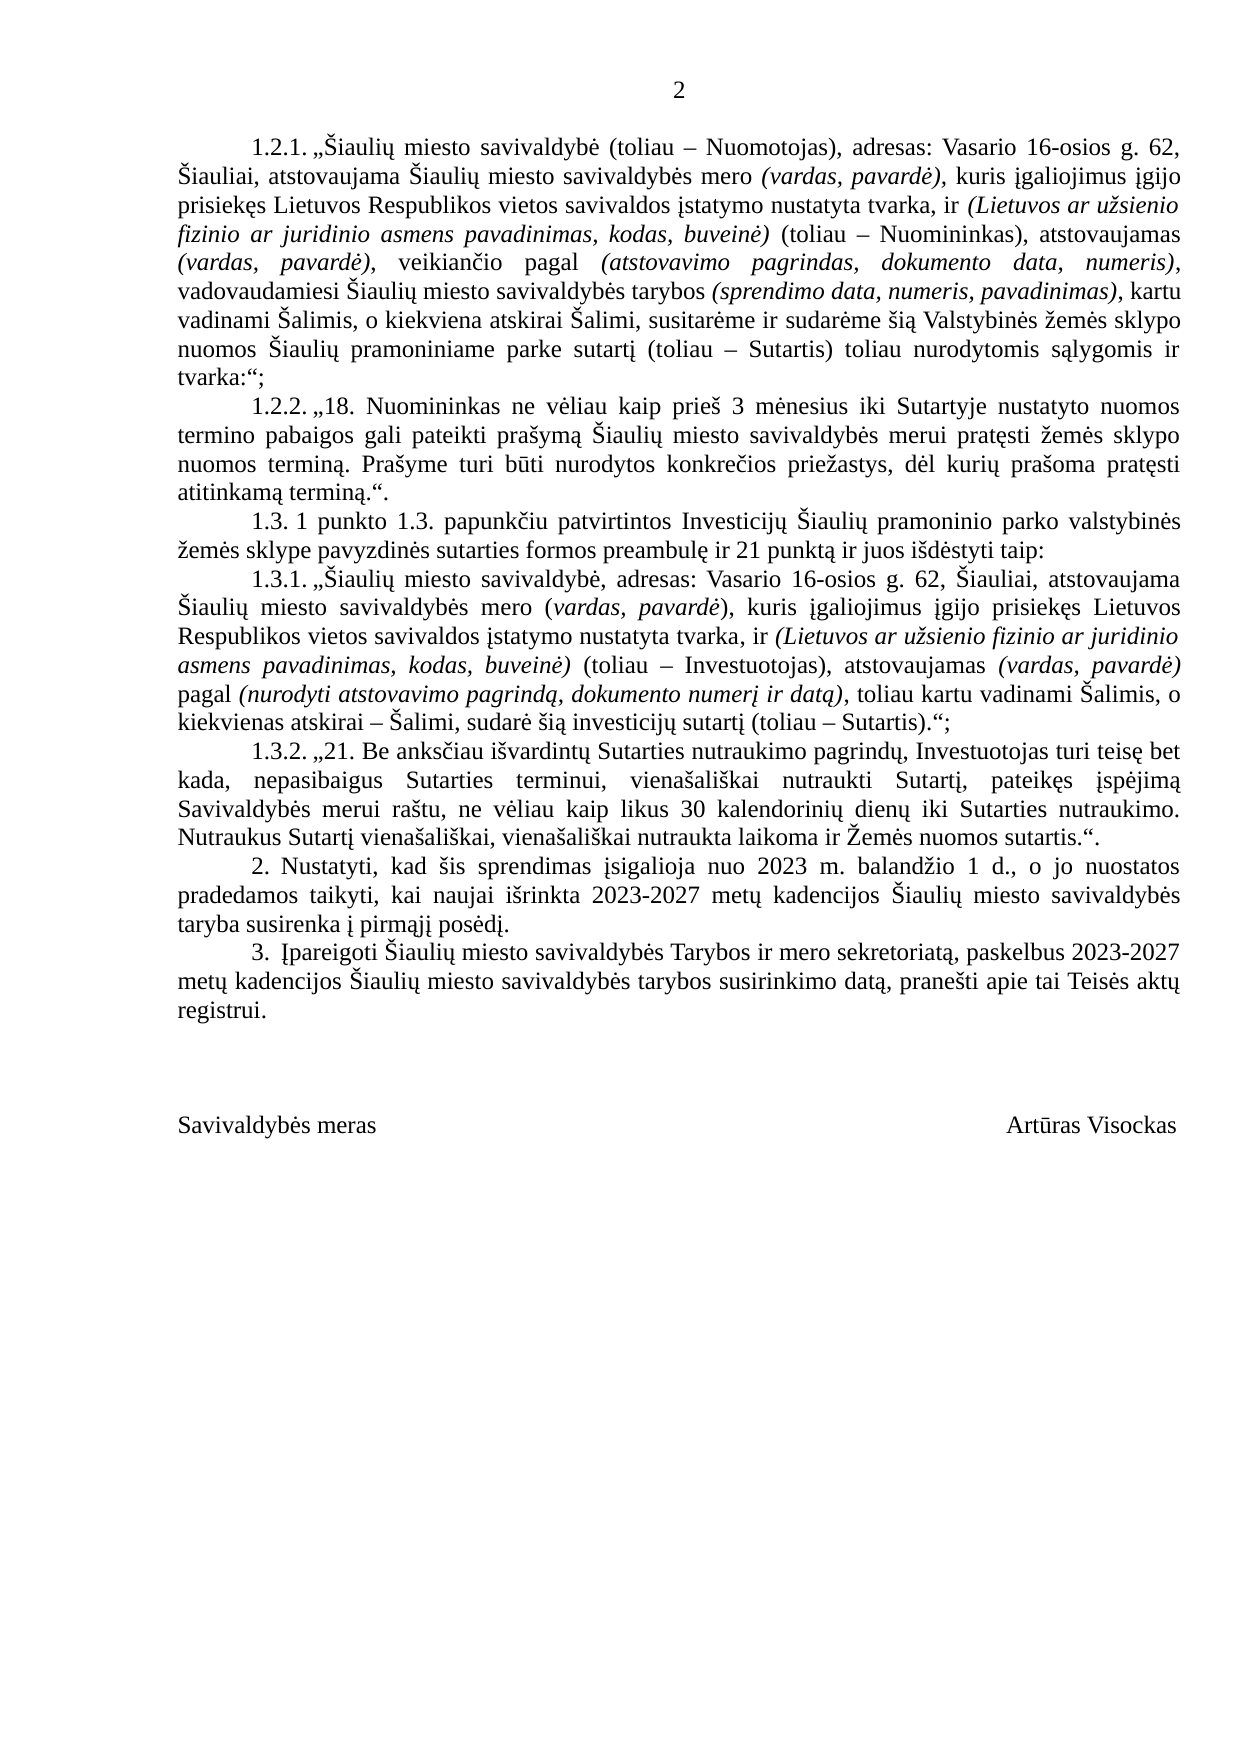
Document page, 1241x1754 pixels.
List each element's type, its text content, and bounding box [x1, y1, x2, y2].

list „Šiaulių miesto savivaldybė (toliau – Nuomotojas), adresas: Vasario 16-osios g. 62, Šiauliai, atstovaujama Šiaulių miesto savivaldybės mero (vardas, pavardė), kuris įgaliojimus įgijo prisiekęs Lietuvos Respublikos vietos savivaldos įstatymo nustatyta tvarka, ir (Lietuvos ar užsienio fizinio ar juridinio asmens pavadinimas, kodas, buveinė) (toliau – Nuomininkas), atstovaujamas (vardas, pavardė), veikiančio pagal (atstovavimo pagrindas, dokumento data, numeris), vadovaudamiesi Šiaulių miesto savivaldybės tarybos (sprendimo data, numeris, pavadinimas), kartu vadinami Šalimis, o kiekviena atskirai Šalimi, susitarėme ir sudarėme šią Valstybinės žemės sklypo nuomos Šiaulių pramoniniame parke sutartį (toliau – Sutartis) toliau nurodytomis sąlygomis ir tvarka:“; [177, 132, 1181, 391]
list „Šiaulių miesto savivaldybė, adresas: Vasario 16-osios g. 62, Šiauliai, atstovaujama Šiaulių miesto savivaldybės mero (vardas, pavardė), kuris įgaliojimus įgijo prisiekęs Lietuvos Respublikos vietos savivaldos įstatymo nustatyta tvarka, ir (Lietuvos ar užsienio fizinio ar juridinio asmens pavadinimas, kodas, buveinė) (toliau – Investuotojas), atstovaujamas (vardas, pavardė) pagal (nurodyti atstovavimo pagrindą, dokumento numerį ir datą), toliau kartu vadinami Šalimis, o kiekvienas atskirai – Šalimi, sudarė šią investicijų sutartį (toliau – Sutartis).“; [177, 564, 1181, 736]
list Nustatyti, kad šis sprendimas įsigalioja nuo 2023 m. balandžio 1 d., o jo nuostatos pradedamos taikyti, kai naujai išrinkta 2023-2027 metų kadencijos Šiaulių miesto savivaldybės taryba susirenka į pirmąjį posėdį. [177, 851, 1181, 937]
list „21. Be anksčiau išvardintų Sutarties nutraukimo pagrindų, Investuotojas turi teisę bet kada, nepasibaigus Sutarties terminui, vienašališkai nutraukti Sutartį, pateikęs įspėjimą Savivaldybės merui raštu, ne vėliau kaip likus 30 kalendorinių dienų iki Sutarties nutraukimo. Nutraukus Sutartį vienašališkai, vienašališkai nutraukta laikoma ir Žemės nuomos sutartis.“. [177, 736, 1181, 851]
text Savivaldybės meras Artūras Visockas [177, 1110, 1181, 1139]
list 1 punkto 1.3. papunkčiu patvirtintos Investicijų Šiaulių pramoninio parko valstybinės žemės sklype pavyzdinės sutarties formos preambulę ir 21 punktą ir juos išdėstyti taip: [177, 506, 1181, 564]
list Įpareigoti Šiaulių miesto savivaldybės Tarybos ir mero sekretoriatą, paskelbus 2023-2027 metų kadencijos Šiaulių miesto savivaldybės tarybos susirinkimo datą, pranešti apie tai Teisės aktų registrui. [177, 937, 1181, 1024]
list „18. Nuomininkas ne vėliau kaip prieš 3 mėnesius iki Sutartyje nustatyto nuomos termino pabaigos gali pateikti prašymą Šiaulių miesto savivaldybės merui pratęsti žemės sklypo nuomos terminą. Prašyme turi būti nurodytos konkrečios priežastys, dėl kurių prašoma pratęsti atitinkamą terminą.“. [177, 391, 1181, 506]
